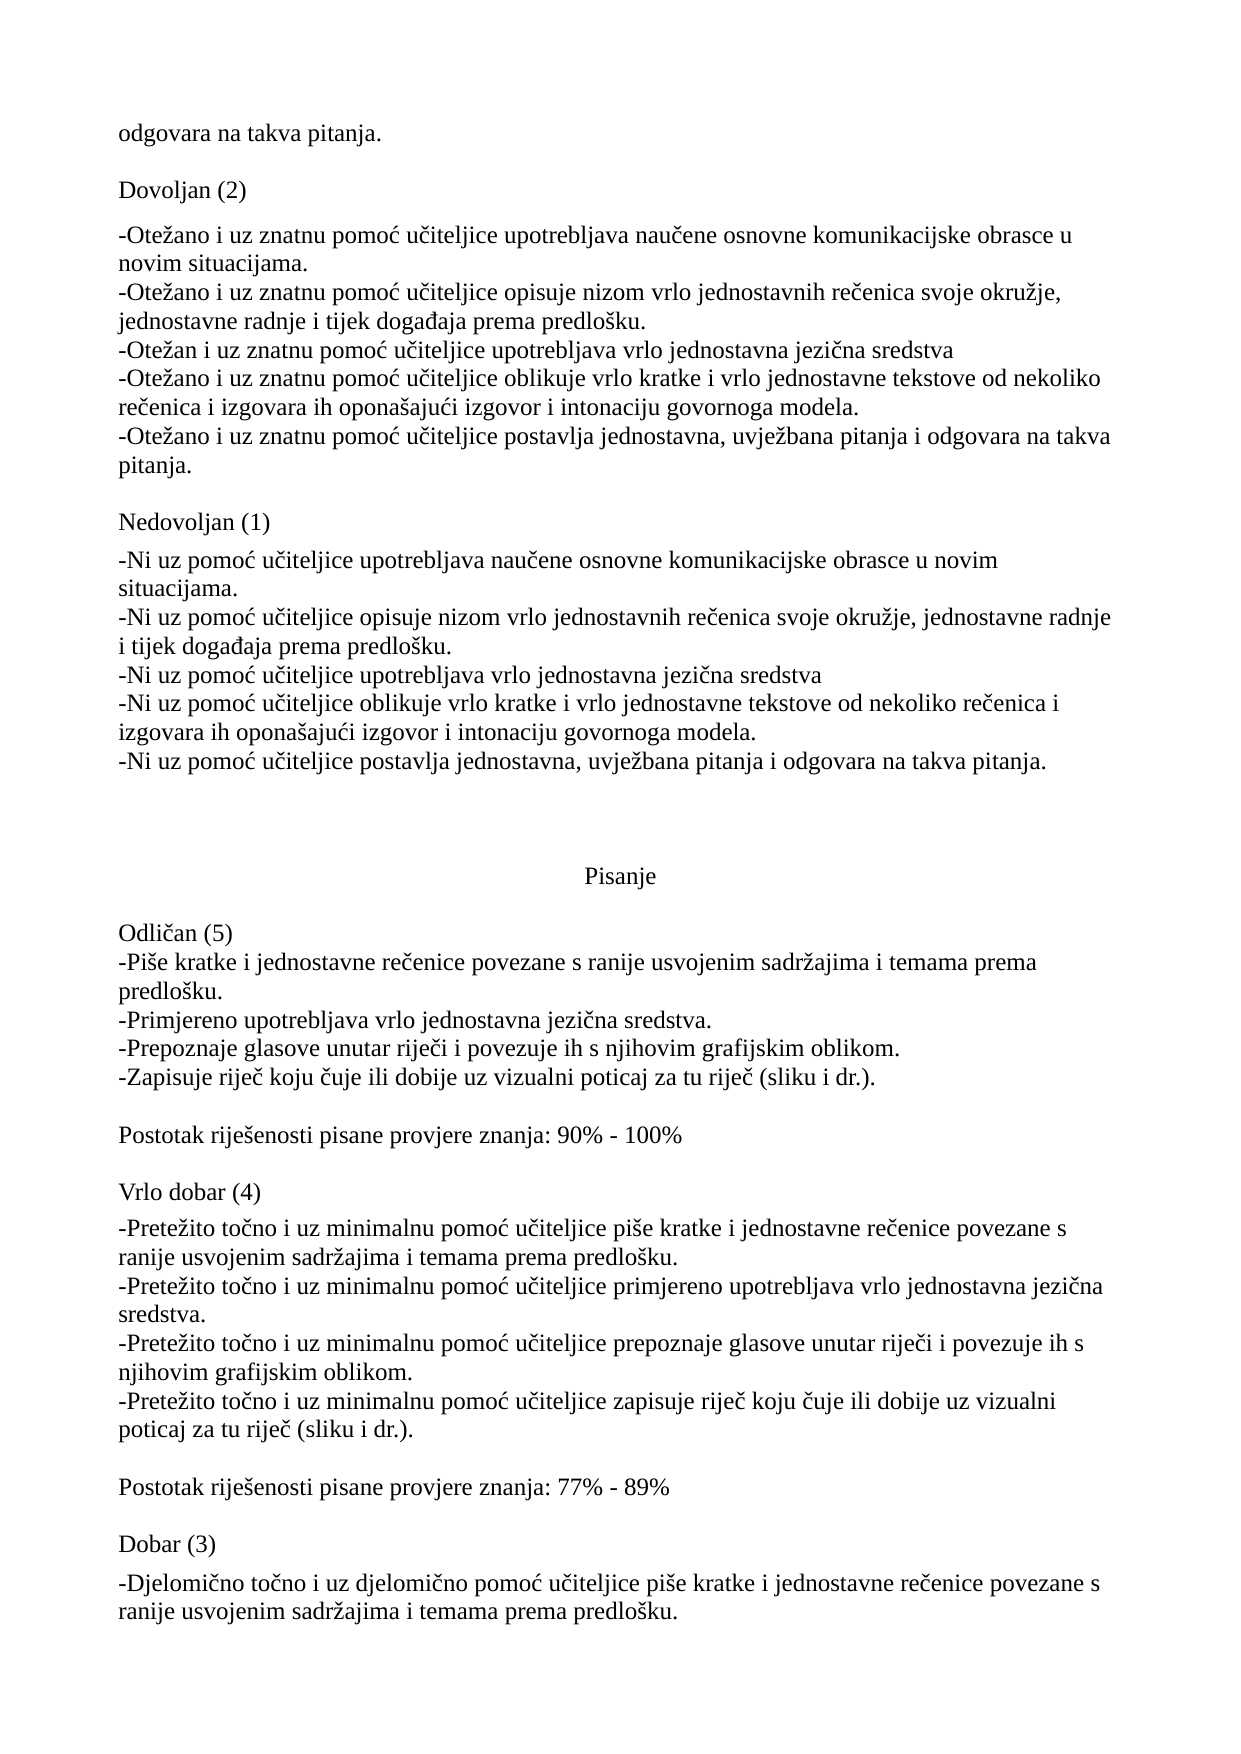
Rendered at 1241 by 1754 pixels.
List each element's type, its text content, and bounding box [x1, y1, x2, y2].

table_cell -Ni uz pomoć učiteljice upotrebljava naučene osnovne komunikacijske obrasce u novim situacijama. -Ni uz pomoć učiteljice opisuje nizom vrlo jednostavnih rečenica svoje okružje, jednostavne radnje i tijek događaja prema predlošku. -Ni uz pomoć učiteljice upotrebljava vrlo jednostavna jezična sredstva -Ni uz pomoć učiteljice oblikuje vrlo kratke i vrlo jednostavne tekstove od nekoliko rečenica i izgovara ih oponašajući izgovor i intonaciju govornoga modela. -Ni uz pomoć učiteljice postavlja jednostavna, uvježbana pitanja i odgovara na takva pitanja. [118, 545, 1122, 803]
table_cell -Piše kratke i jednostavne rečenice povezane s ranije usvojenim sadržajima i temama prema predlošku. -Primjereno upotrebljava vrlo jednostavna jezična sredstva. -Prepoznaje glasove unutar riječi i povezuje ih s njihovim grafijskim oblikom. -Zapisuje riječ koju čuje ili dobije uz vizualni poticaj za tu riječ (sliku i dr.). Postotak riješenosti pisane provjere znanja: 90% - 100% [118, 947, 1122, 1177]
table_cell Nedovoljan (1) [118, 507, 1122, 545]
text Pisanje [118, 861, 1122, 890]
table_cell -Otežano i uz znatnu pomoć učiteljice upotrebljava naučene osnovne komunikacijske obrasce u novim situacijama. -Otežano i uz znatnu pomoć učiteljice opisuje nizom vrlo jednostavnih rečenica svoje okružje, jednostavne radnje i tijek događaja prema predlošku. -Otežan i uz znatnu pomoć učiteljice upotrebljava vrlo jednostavna jezična sredstva -Otežano i uz znatnu pomoć učiteljice oblikuje vrlo kratke i vrlo jednostavne tekstove od nekoliko rečenica i izgovara ih oponašajući izgovor i intonaciju govornoga modela. -Otežano i uz znatnu pomoć učiteljice postavlja jednostavna, uvježbana pitanja i odgovara na takva pitanja. [118, 220, 1122, 507]
table_cell Dobar (3) [118, 1530, 1122, 1568]
table_header Odličan (5) [118, 919, 1122, 947]
table_cell -Pretežito točno i uz minimalnu pomoć učiteljice piše kratke i jednostavne rečenice povezane s ranije usvojenim sadržajima i temama prema predlošku. -Pretežito točno i uz minimalnu pomoć učiteljice primjereno upotrebljava vrlo jednostavna jezična sredstva. -Pretežito točno i uz minimalnu pomoć učiteljice prepoznaje glasove unutar riječi i povezuje ih s njihovim grafijskim oblikom. -Pretežito točno i uz minimalnu pomoć učiteljice zapisuje riječ koju čuje ili dobije uz vizualni poticaj za tu riječ (sliku i dr.). Postotak riješenosti pisane provjere znanja: 77% - 89% [118, 1213, 1122, 1529]
table_cell Dovoljan (2) [118, 176, 1122, 220]
table_cell odgovara na takva pitanja. [118, 118, 1122, 176]
table_cell Vrlo dobar (4) [118, 1177, 1122, 1213]
table_cell -Djelomično točno i uz djelomično pomoć učiteljice piše kratke i jednostavne rečenice povezane s ranije usvojenim sadržajima i temama prema predlošku. [118, 1568, 1122, 1636]
